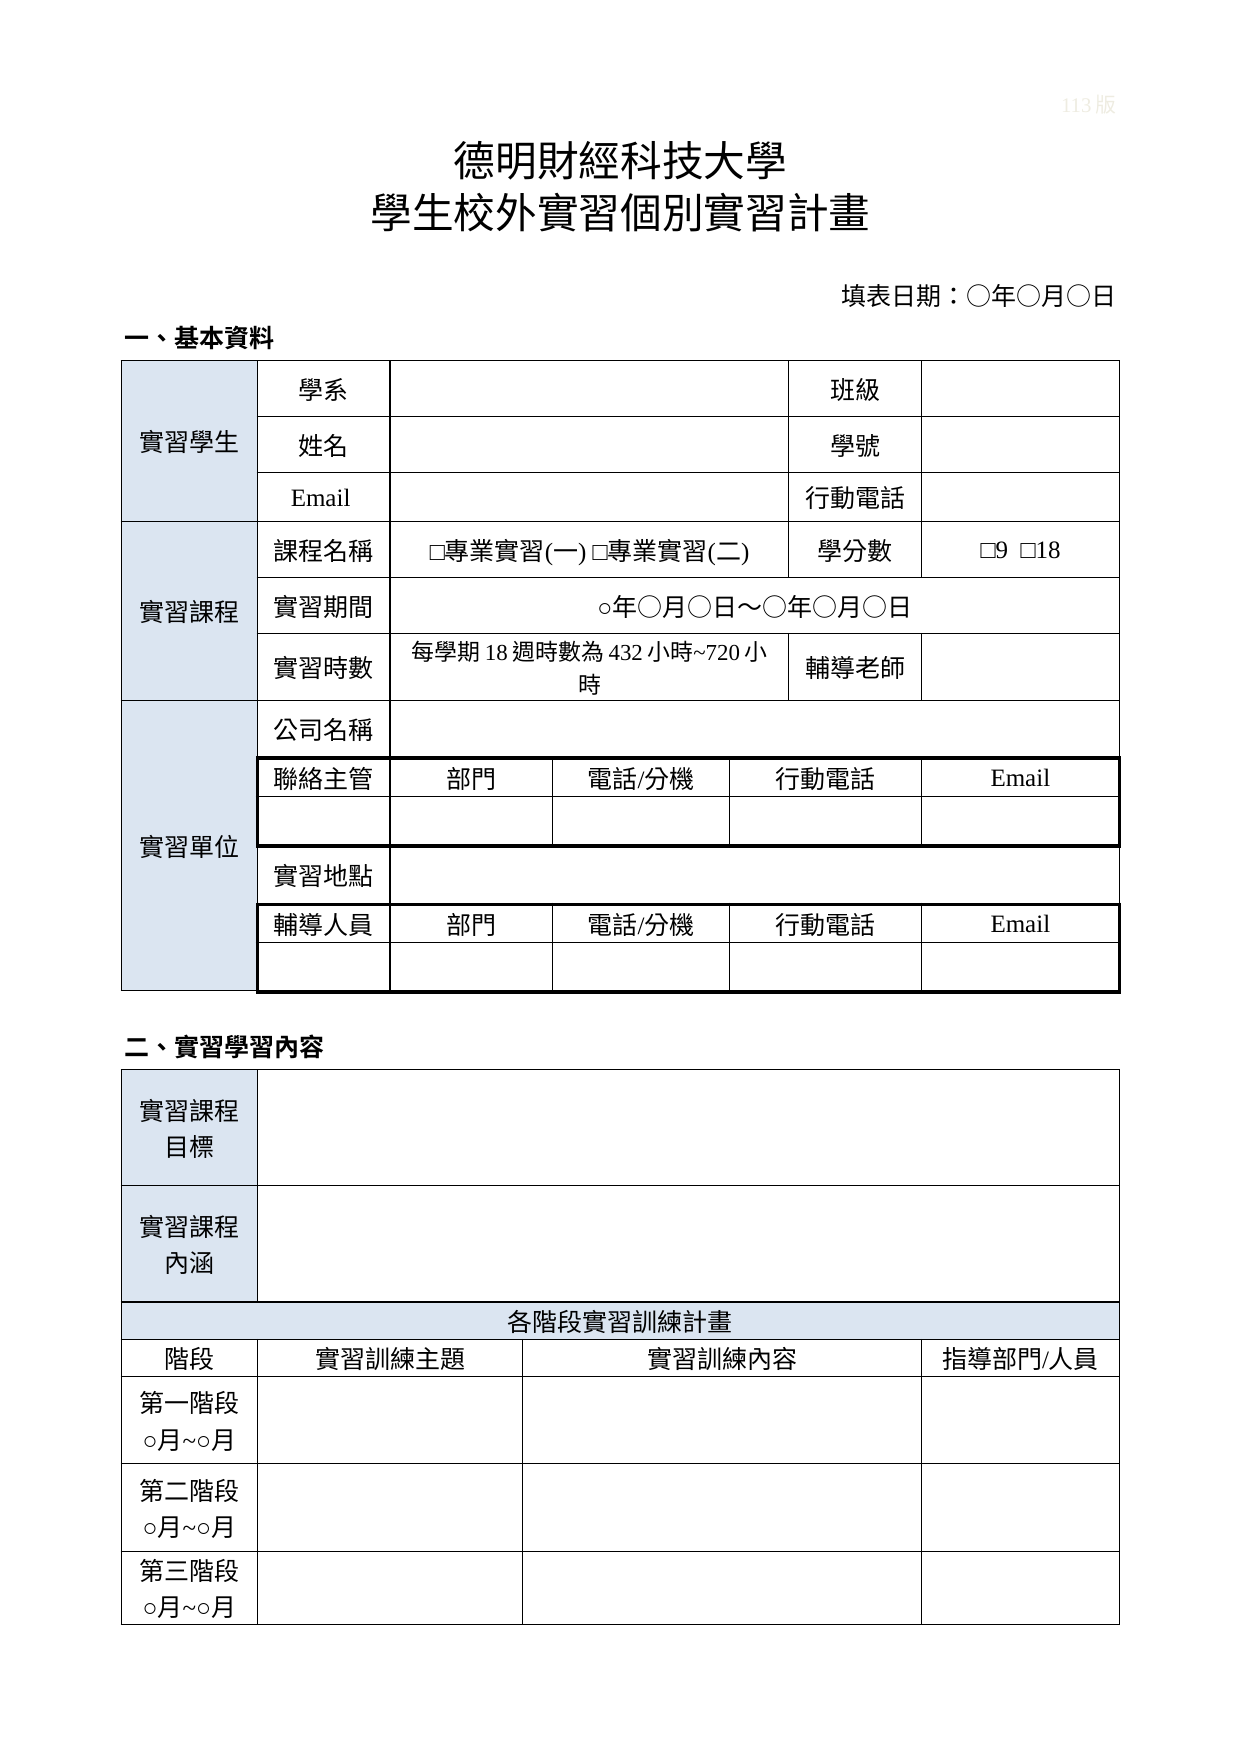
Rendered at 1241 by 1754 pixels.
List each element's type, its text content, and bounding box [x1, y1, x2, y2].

table_cell [258, 1464, 522, 1551]
table_cell [391, 797, 552, 844]
table_header 實習課程目標 [122, 1070, 257, 1185]
table_cell [922, 797, 1118, 844]
table_header 班級 [789, 361, 921, 416]
table_cell [922, 943, 1118, 990]
table_cell [523, 1552, 921, 1624]
table_cell 課程名稱 [258, 522, 389, 577]
table_cell [391, 473, 788, 521]
table_cell [922, 1377, 1119, 1463]
table_header 實習學生 [122, 361, 257, 521]
table_cell [391, 943, 552, 990]
table_cell 行動電話 [730, 760, 921, 796]
table_cell [922, 1552, 1119, 1624]
table_cell 第二階段 ○月~○月 [122, 1464, 257, 1551]
table_cell [258, 1552, 522, 1624]
table_cell [922, 1464, 1119, 1551]
table_header 學系 [258, 361, 389, 416]
table_cell 部門 [391, 906, 552, 942]
table_cell 行動電話 [789, 473, 921, 521]
table_cell Email [258, 473, 389, 521]
table_cell 學號 [789, 417, 921, 472]
table_cell 電話/分機 [553, 906, 729, 942]
table_cell 第三階段 ○月~○月 [122, 1552, 257, 1624]
table_cell 實習期間 [258, 578, 389, 633]
table_cell Email [922, 906, 1118, 942]
text 德明財經科技大學 [124, 135, 1116, 187]
table_cell □專業實習(一) □專業實習(二) [391, 522, 788, 577]
table_cell 公司名稱 [258, 701, 389, 756]
table_header [391, 361, 788, 416]
table_cell 電話/分機 [553, 760, 729, 796]
table_cell 部門 [391, 760, 552, 796]
table_cell 聯絡主管 [259, 760, 389, 796]
table_cell [553, 943, 729, 990]
table_cell [259, 943, 389, 990]
table_cell [258, 1186, 1119, 1301]
table_cell 指導部門/人員 [922, 1340, 1119, 1376]
table_cell [730, 943, 921, 990]
table_cell □9 □18 [922, 522, 1119, 577]
table_cell [259, 797, 389, 844]
table_header [922, 361, 1119, 416]
table_cell [730, 797, 921, 844]
table_cell [391, 848, 1119, 902]
table_cell 實習訓練主題 [258, 1340, 522, 1376]
table_cell 姓名 [258, 417, 389, 472]
table_cell 各階段實習訓練計畫 [122, 1303, 1119, 1339]
table_cell Email [922, 760, 1118, 796]
table_cell [258, 1377, 522, 1463]
table_cell 實習課程 [122, 522, 257, 700]
table_cell 階段 [122, 1340, 257, 1376]
table_cell 實習地點 [258, 848, 389, 902]
table_header [258, 1070, 1119, 1185]
text 一、基本資料 [124, 318, 1116, 354]
table_cell [922, 417, 1119, 472]
table_cell [391, 417, 788, 472]
table_cell [391, 701, 1119, 756]
table_cell 輔導人員 [259, 906, 389, 942]
text 學生校外實習個別實習計畫 [124, 187, 1116, 239]
table_cell 輔導老師 [789, 634, 921, 700]
table_cell ○年○月○日～○年○月○日 [391, 578, 1119, 633]
table_cell 行動電話 [730, 906, 921, 942]
text 填表日期：○年○月○日 [124, 276, 1116, 313]
table_cell [922, 473, 1119, 521]
table_cell [523, 1377, 921, 1463]
table_cell [553, 797, 729, 844]
table_cell 實習時數 [258, 634, 389, 700]
table_cell 實習單位 [122, 701, 257, 990]
table_cell [922, 634, 1119, 700]
table_cell 實習課程內涵 [122, 1186, 257, 1301]
table_cell [523, 1464, 921, 1551]
text 二、實習學習內容 [124, 1027, 1116, 1064]
table_cell 第一階段 ○月~○月 [122, 1377, 257, 1463]
table_cell 實習訓練內容 [523, 1340, 921, 1376]
table_cell 每學期18週時數為432小時~720小時 [391, 634, 788, 700]
table_cell 學分數 [789, 522, 921, 577]
